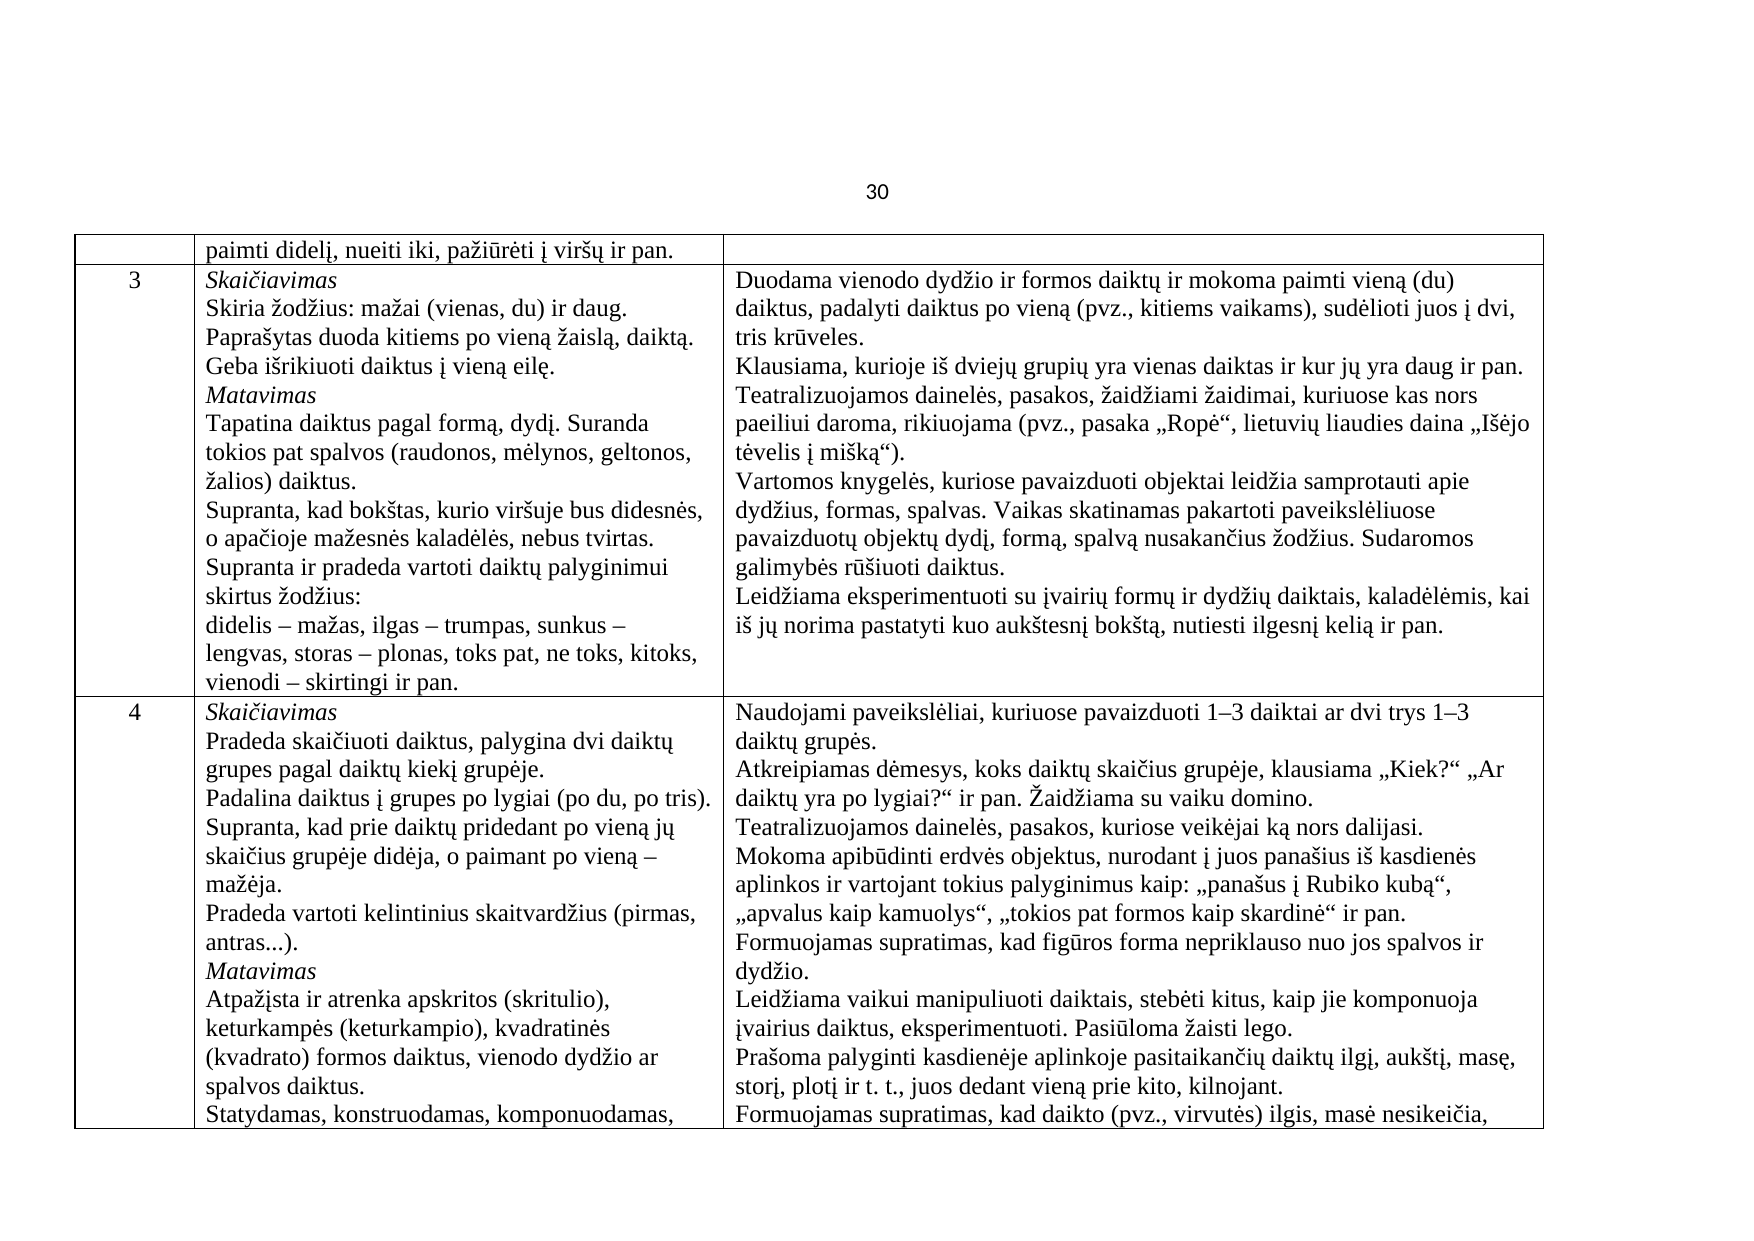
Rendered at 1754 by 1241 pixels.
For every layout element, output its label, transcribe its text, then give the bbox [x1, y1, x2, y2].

table_cell Duodama vienodo dydžio ir formos daiktų ir mokoma paimti vieną (du) daiktus, padalyti daiktus po vieną (pvz., kitiems vaikams), sudėlioti juos į dvi, tris krūveles. Klausiama, kurioje iš dviejų grupių yra vienas daiktas ir kur jų yra daug ir pan. Teatralizuojamos dainelės, pasakos, žaidžiami žaidimai, kuriuose kas nors paeiliui daroma, rikiuojama (pvz., pasaka „Ropė“, lietuvių liaudies daina „Išėjo tėvelis į mišką“). Vartomos knygelės, kuriose pavaizduoti objektai leidžia samprotauti apie dydžius, formas, spalvas. Vaikas skatinamas pakartoti paveikslėliuose pavaizduotų objektų dydį, formą, spalvą nusakančius žodžius. Sudaromos galimybės rūšiuoti daiktus. Leidžiama eksperimentuoti su įvairių formų ir dydžių daiktais, kaladėlėmis, kai iš jų norima pastatyti kuo aukštesnį bokštą, nutiesti ilgesnį kelią ir pan. [724, 265, 1543, 696]
table_cell paimti didelį, nueiti iki, pažiūrėti į viršų ir pan. [195, 235, 723, 264]
table_cell [1544, 264, 1548, 696]
table_cell [1544, 696, 1548, 1128]
table_cell 3 [76, 265, 194, 696]
table_cell [724, 235, 1543, 264]
table_cell [1544, 234, 1548, 264]
table_cell Skaičiavimas Skiria žodžius: mažai (vienas, du) ir daug. Paprašytas duoda kitiems po vieną žaislą, daiktą. Geba išrikiuoti daiktus į vieną eilę. Matavimas Tapatina daiktus pagal formą, dydį. Suranda tokios pat spalvos (raudonos, mėlynos, geltonos, žalios) daiktus. Supranta, kad bokštas, kurio viršuje bus didesnės, o apačioje mažesnės kaladėlės, nebus tvirtas. Supranta ir pradeda vartoti daiktų palyginimui skirtus žodžius: didelis – mažas, ilgas – trumpas, sunkus – lengvas, storas – plonas, toks pat, ne toks, kitoks, vienodi – skirtingi ir pan. [195, 265, 723, 696]
table_cell Skaičiavimas Pradeda skaičiuoti daiktus, palygina dvi daiktų grupes pagal daiktų kiekį grupėje. Padalina daiktus į grupes po lygiai (po du, po tris). Supranta, kad prie daiktų pridedant po vieną jų skaičius grupėje didėja, o paimant po vieną – mažėja. Pradeda vartoti kelintinius skaitvardžius (pirmas, antras...). Matavimas Atpažįsta ir atrenka apskritos (skritulio), keturkampės (keturkampio), kvadratinės (kvadrato) formos daiktus, vienodo dydžio ar spalvos daiktus. Statydamas, konstruodamas, komponuodamas, [195, 697, 723, 1128]
table_cell Naudojami paveikslėliai, kuriuose pavaizduoti 1–3 daiktai ar dvi trys 1–3 daiktų grupės. Atkreipiamas dėmesys, koks daiktų skaičius grupėje, klausiama „Kiek?“ „Ar daiktų yra po lygiai?“ ir pan. Žaidžiama su vaiku domino. Teatralizuojamos dainelės, pasakos, kuriose veikėjai ką nors dalijasi. Mokoma apibūdinti erdvės objektus, nurodant į juos panašius iš kasdienės aplinkos ir vartojant tokius palyginimus kaip: „panašus į Rubiko kubą“, „apvalus kaip kamuolys“, „tokios pat formos kaip skardinė“ ir pan. Formuojamas supratimas, kad figūros forma nepriklauso nuo jos spalvos ir dydžio. Leidžiama vaikui manipuliuoti daiktais, stebėti kitus, kaip jie komponuoja įvairius daiktus, eksperimentuoti. Pasiūloma žaisti lego. Prašoma palyginti kasdienėje aplinkoje pasitaikančių daiktų ilgį, aukštį, masę, storį, plotį ir t. t., juos dedant vieną prie kito, kilnojant. Formuojamas supratimas, kad daikto (pvz., virvutės) ilgis, masė nesikeičia, [724, 697, 1543, 1128]
table_cell 4 [76, 697, 194, 1128]
table_cell [76, 235, 194, 264]
